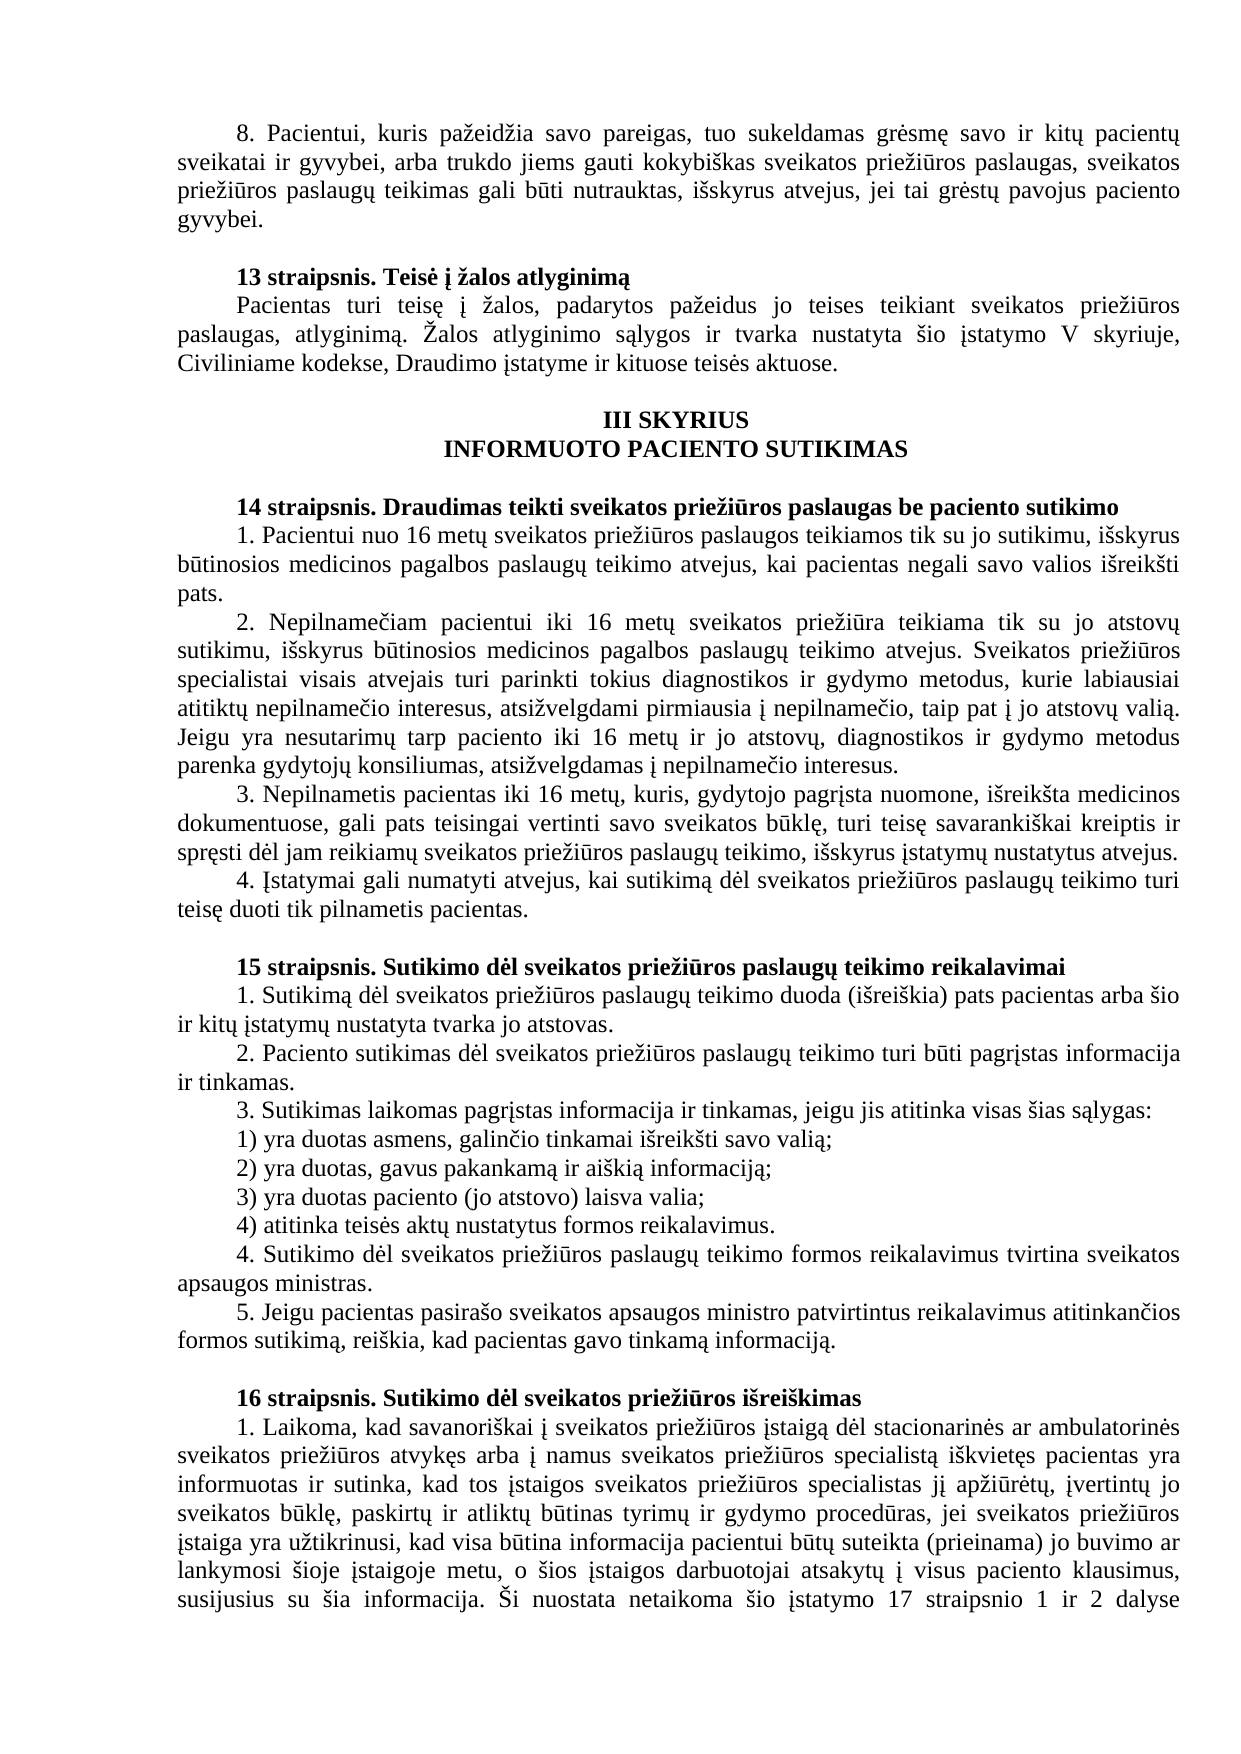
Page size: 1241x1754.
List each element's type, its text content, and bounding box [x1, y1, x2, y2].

text 4) atitinka teisės aktų nustatytus formos reikalavimus. [177, 1211, 1181, 1239]
text 1. Pacientui nuo 16 metų sveikatos priežiūros paslaugos teikiamos tik su jo sutikimu, išskyrus būtinosios medicinos pagalbos paslaugų teikimo atvejus, kai pacientas negali savo valios išreikšti pats. [177, 521, 1181, 607]
text 3) yra duotas paciento (jo atstovo) laisva valia; [177, 1182, 1181, 1211]
text 1) yra duotas asmens, galinčio tinkamai išreikšti savo valią; [177, 1124, 1181, 1153]
text 4. Sutikimo dėl sveikatos priežiūros paslaugų teikimo formos reikalavimus tvirtina sveikatos apsaugos ministras. [177, 1239, 1181, 1297]
text 5. Jeigu pacientas pasirašo sveikatos apsaugos ministro patvirtintus reikalavimus atitinkančios formos sutikimą, reiškia, kad pacientas gavo tinkamą informaciją. [177, 1297, 1181, 1354]
text 8. Pacientui, kuris pažeidžia savo pareigas, tuo sukeldamas grėsmę savo ir kitų pacientų sveikatai ir gyvybei, arba trukdo jiems gauti kokybiškas sveikatos priežiūros paslaugas, sveikatos priežiūros paslaugų teikimas gali būti nutrauktas, išskyrus atvejus, jei tai grėstų pavojus paciento gyvybei. [177, 118, 1181, 233]
text III SKYRIUS [177, 406, 1181, 434]
text 15 straipsnis. Sutikimo dėl sveikatos priežiūros paslaugų teikimo reikalavimai [177, 952, 1181, 981]
text 2. Paciento sutikimas dėl sveikatos priežiūros paslaugų teikimo turi būti pagrįstas informacija ir tinkamas. [177, 1038, 1181, 1096]
text 13 straipsnis. Teisė į žalos atlyginimą [177, 262, 1181, 291]
text 16 straipsnis. Sutikimo dėl sveikatos priežiūros išreiškimas [177, 1383, 1181, 1412]
text 2. Nepilnamečiam pacientui iki 16 metų sveikatos priežiūra teikiama tik su jo atstovų sutikimu, išskyrus būtinosios medicinos pagalbos paslaugų teikimo atvejus. Sveikatos priežiūros specialistai visais atvejais turi parinkti tokius diagnostikos ir gydymo metodus, kurie labiausiai atitiktų nepilnamečio interesus, atsižvelgdami pirmiausia į nepilnamečio, taip pat į jo atstovų valią. Jeigu yra nesutarimų tarp paciento iki 16 metų ir jo atstovų, diagnostikos ir gydymo metodus parenka gydytojų konsiliumas, atsižvelgdamas į nepilnamečio interesus. [177, 607, 1181, 779]
text 4. Įstatymai gali numatyti atvejus, kai sutikimą dėl sveikatos priežiūros paslaugų teikimo turi teisę duoti tik pilnametis pacientas. [177, 866, 1181, 923]
text 3. Nepilnametis pacientas iki 16 metų, kuris, gydytojo pagrįsta nuomone, išreikšta medicinos dokumentuose, gali pats teisingai vertinti savo sveikatos būklę, turi teisę savarankiškai kreiptis ir spręsti dėl jam reikiamų sveikatos priežiūros paslaugų teikimo, išskyrus įstatymų nustatytus atvejus. [177, 779, 1181, 866]
text informuoto PACIENTO Sutikimas [177, 434, 1181, 463]
text 1. Laikoma, kad savanoriškai į sveikatos priežiūros įstaigą dėl stacionarinės ar ambulatorinės sveikatos priežiūros atvykęs arba į namus sveikatos priežiūros specialistą iškvietęs pacientas yra informuotas ir sutinka, kad tos įstaigos sveikatos priežiūros specialistas jį apžiūrėtų, įvertintų jo sveikatos būklę, paskirtų ir atliktų būtinas tyrimų ir gydymo procedūras, jei sveikatos priežiūros įstaiga yra užtikrinusi, kad visa būtina informacija pacientui būtų suteikta (prieinama) jo buvimo ar lankymosi šioje įstaigoje metu, o šios įstaigos darbuotojai atsakytų į visus paciento klausimus, susijusius su šia informacija. Ši nuostata netaikoma šio įstatymo 17 straipsnio 1 ir 2 dalyse [177, 1412, 1181, 1613]
text 3. Sutikimas laikomas pagrįstas informacija ir tinkamas, jeigu jis atitinka visas šias sąlygas: [177, 1096, 1181, 1124]
text 1. Sutikimą dėl sveikatos priežiūros paslaugų teikimo duoda (išreiškia) pats pacientas arba šio ir kitų įstatymų nustatyta tvarka jo atstovas. [177, 981, 1181, 1038]
text Pacientas turi teisę į žalos, padarytos pažeidus jo teises teikiant sveikatos priežiūros paslaugas, atlyginimą. Žalos atlyginimo sąlygos ir tvarka nustatyta šio įstatymo V skyriuje, Civiliniame kodekse, Draudimo įstatyme ir kituose teisės aktuose. [177, 291, 1181, 377]
text 2) yra duotas, gavus pakankamą ir aiškią informaciją; [177, 1153, 1181, 1182]
text 14 straipsnis. Draudimas teikti sveikatos priežiūros paslaugas be paciento sutikimo [177, 492, 1181, 521]
